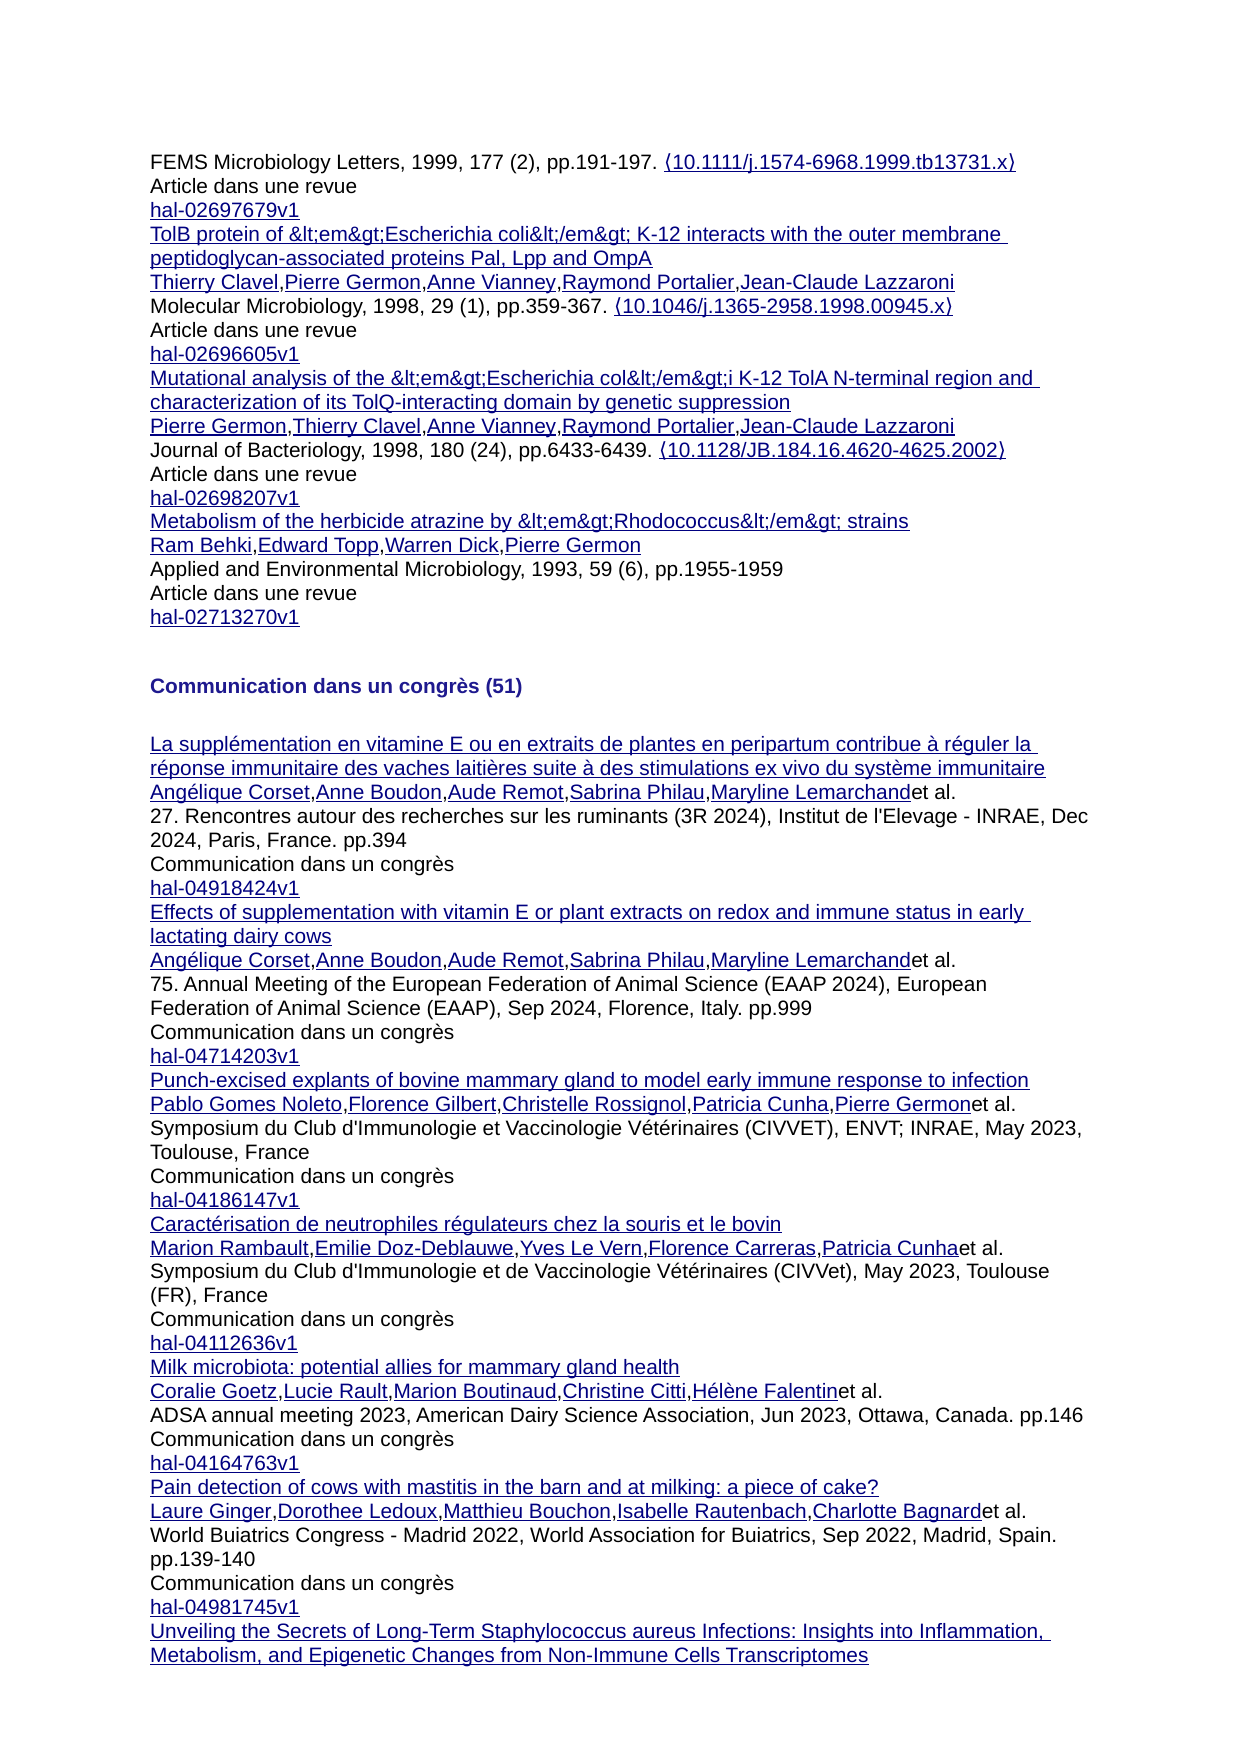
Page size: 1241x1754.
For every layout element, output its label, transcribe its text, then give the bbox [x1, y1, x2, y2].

table_cell Unveiling the Secrets of Long-Term Staphylococcus aureus Infections: Insights into Inflammation, Metabolism, and Epigenetic Changes from Non-Immune Cells Transcriptomes [150, 1619, 1090, 1667]
table_cell Metabolism of the herbicide atrazine by &lt;em&gt;Rhodococcus&lt;/em&gt; strains Ram Behki,Edward Topp,Warren Dick,Pierre Germon Applied and Environmental Microbiology, 1993, 59 (6), pp.1955-1959 Article dans une revue hal-02713270v1 [150, 509, 1090, 629]
table_cell Caractérisation de neutrophiles régulateurs chez la souris et le bovin Marion Rambault,Emilie Doz-Deblauwe,Yves Le Vern,Florence Carreras,Patricia Cunhaet al. Symposium du Club d'Immunologie et de Vaccinologie Vétérinaires (CIVVet), May 2023, Toulouse (FR), France Communication dans un congrès hal-04112636v1 [150, 1211, 1090, 1355]
table_cell TolB protein of &lt;em&gt;Escherichia coli&lt;/em&gt; K-12 interacts with the outer membrane peptidoglycan-associated proteins Pal, Lpp and OmpA Thierry Clavel,Pierre Germon,Anne Vianney,Raymond Portalier,Jean-Claude Lazzaroni Molecular Microbiology, 1998, 29 (1), pp.359-367. ⟨10.1046/j.1365-2958.1998.00945.x⟩ Article dans une revue hal-02696605v1 [150, 222, 1090, 366]
table_cell Punch-excised explants of bovine mammary gland to model early immune response to infection Pablo Gomes Noleto,Florence Gilbert,Christelle Rossignol,Patricia Cunha,Pierre Germonet al. Symposium du Club d'Immunologie et Vaccinologie Vétérinaires (CIVVET), ENVT; INRAE, May 2023, Toulouse, France Communication dans un congrès hal-04186147v1 [150, 1068, 1090, 1211]
table_cell FEMS Microbiology Letters, 1999, 177 (2), pp.191-197. ⟨10.1111/j.1574-6968.1999.tb13731.x⟩ Article dans une revue hal-02697679v1 [150, 150, 1090, 222]
table_cell Mutational analysis of the &lt;em&gt;Escherichia col&lt;/em&gt;i K-12 TolA N-terminal region and characterization of its TolQ-interacting domain by genetic suppression Pierre Germon,Thierry Clavel,Anne Vianney,Raymond Portalier,Jean-Claude Lazzaroni Journal of Bacteriology, 1998, 180 (24), pp.6433-6439. ⟨10.1128/JB.184.16.4620-4625.2002⟩ Article dans une revue hal-02698207v1 [150, 366, 1090, 509]
table_cell Pain detection of cows with mastitis in the barn and at milking: a piece of cake? Laure Ginger,Dorothee Ledoux,Matthieu Bouchon,Isabelle Rautenbach,Charlotte Bagnardet al. World Buiatrics Congress - Madrid 2022, World Association for Buiatrics, Sep 2022, Madrid, Spain. pp.139-140 Communication dans un congrès hal-04981745v1 [150, 1475, 1090, 1619]
table_header La supplémentation en vitamine E ou en extraits de plantes en peripartum contribue à réguler la réponse immunitaire des vaches laitières suite à des stimulations ex vivo du système immunitaire Angélique Corset,Anne Boudon,Aude Remot,Sabrina Philau,Maryline Lemarchandet al. 27. Rencontres autour des recherches sur les ruminants (3R 2024), Institut de l'Elevage - INRAE, Dec 2024, Paris, France. pp.394 Communication dans un congrès hal-04918424v1 [150, 732, 1090, 900]
table_cell Effects of supplementation with vitamin E or plant extracts on redox and immune status in early lactating dairy cows Angélique Corset,Anne Boudon,Aude Remot,Sabrina Philau,Maryline Lemarchandet al. 75. Annual Meeting of the European Federation of Animal Science (EAAP 2024), European Federation of Animal Science (EAAP), Sep 2024, Florence, Italy. pp.999 Communication dans un congrès hal-04714203v1 [150, 900, 1090, 1068]
subtitle Communication dans un congrès (51) [150, 674, 1090, 698]
table_cell Milk microbiota: potential allies for mammary gland health Coralie Goetz,Lucie Rault,Marion Boutinaud,Christine Citti,Hélène Falentinet al. ADSA annual meeting 2023, American Dairy Science Association, Jun 2023, Ottawa, Canada. pp.146 Communication dans un congrès hal-04164763v1 [150, 1355, 1090, 1475]
